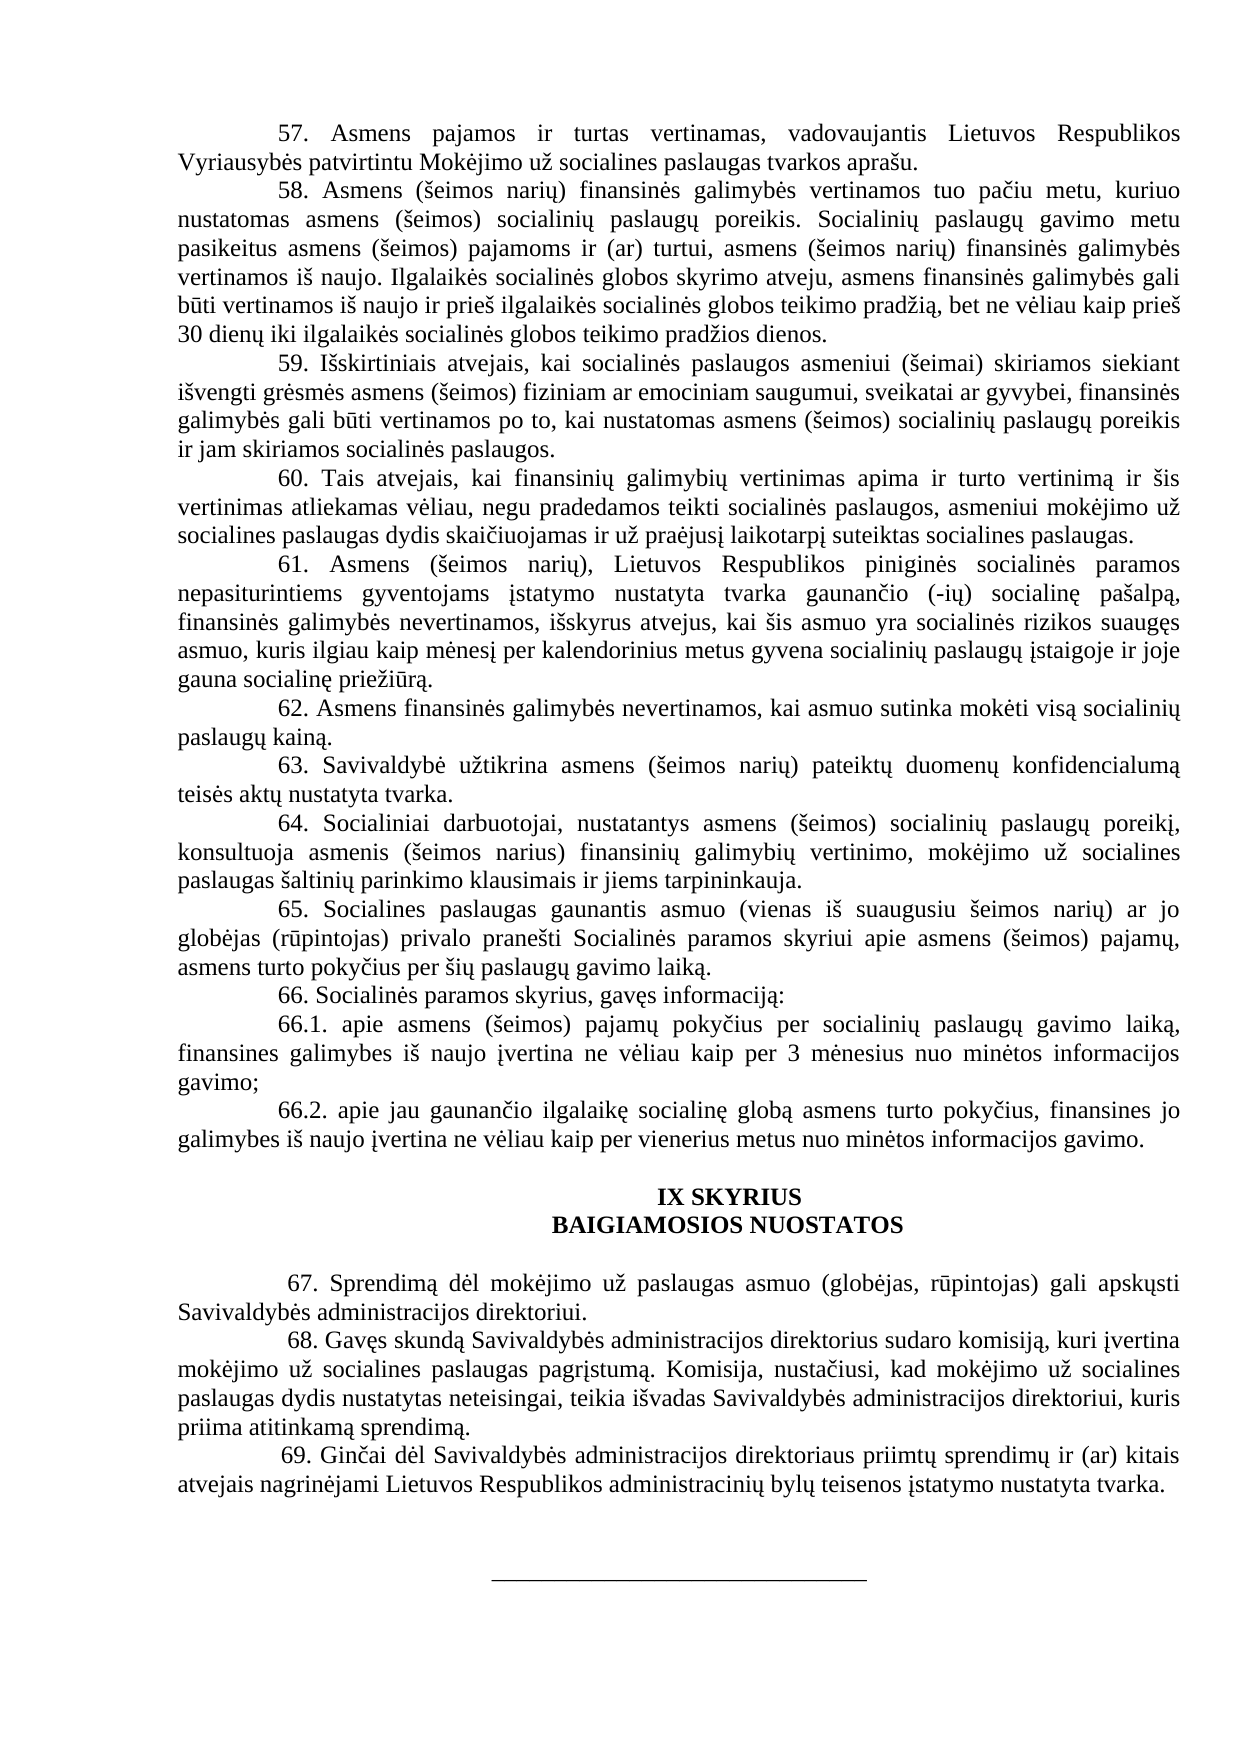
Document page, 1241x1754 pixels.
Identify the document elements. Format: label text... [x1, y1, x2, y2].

text BAIGIAMOSIOS NUOSTATOS [177, 1211, 1181, 1239]
text 60. Tais atvejais, kai finansinių galimybių vertinimas apima ir turto vertinimą ir šis vertinimas atliekamas vėliau, negu pradedamos teikti socialinės paslaugos, asmeniui mokėjimo už socialines paslaugas dydis skaičiuojamas ir už praėjusį laikotarpį suteiktas socialines paslaugas. [177, 463, 1181, 549]
text 58. Asmens (šeimos narių) finansinės galimybės vertinamos tuo pačiu metu, kuriuo nustatomas asmens (šeimos) socialinių paslaugų poreikis. Socialinių paslaugų gavimo metu pasikeitus asmens (šeimos) pajamoms ir (ar) turtui, asmens (šeimos narių) finansinės galimybės vertinamos iš naujo. Ilgalaikės socialinės globos skyrimo atveju, asmens finansinės galimybės gali būti vertinamos iš naujo ir prieš ilgalaikės socialinės globos teikimo pradžią, bet ne vėliau kaip prieš 30 dienų iki ilgalaikės socialinės globos teikimo pradžios dienos. [177, 176, 1181, 348]
text 62. Asmens finansinės galimybės nevertinamos, kai asmuo sutinka mokėti visą socialinių paslaugų kainą. [177, 693, 1181, 751]
text 66.1. apie asmens (šeimos) pajamų pokyčius per socialinių paslaugų gavimo laiką, finansines galimybes iš naujo įvertina ne vėliau kaip per 3 mėnesius nuo minėtos informacijos gavimo; [177, 1009, 1181, 1096]
text 69. Ginčai dėl Savivaldybės administracijos direktoriaus priimtų sprendimų ir (ar) kitais atvejais nagrinėjami Lietuvos Respublikos administracinių bylų teisenos įstatymo nustatyta tvarka. [177, 1441, 1181, 1498]
text 68. Gavęs skundą Savivaldybės administracijos direktorius sudaro komisiją, kuri įvertina mokėjimo už socialines paslaugas pagrįstumą. Komisija, nustačiusi, kad mokėjimo už socialines paslaugas dydis nustatytas neteisingai, teikia išvadas Savivaldybės administracijos direktoriui, kuris priima atitinkamą sprendimą. [177, 1326, 1181, 1441]
text 63. Savivaldybė užtikrina asmens (šeimos narių) pateiktų duomenų konfidencialumą teisės aktų nustatyta tvarka. [177, 751, 1181, 808]
text 65. Socialines paslaugas gaunantis asmuo (vienas iš suaugusiu šeimos narių) ar jo globėjas (rūpintojas) privalo pranešti Socialinės paramos skyriui apie asmens (šeimos) pajamų, asmens turto pokyčius per šių paslaugų gavimo laiką. [177, 894, 1181, 981]
text 59. Išskirtiniais atvejais, kai socialinės paslaugos asmeniui (šeimai) skiriamos siekiant išvengti grėsmės asmens (šeimos) fiziniam ar emociniam saugumui, sveikatai ar gyvybei, finansinės galimybės gali būti vertinamos po to, kai nustatomas asmens (šeimos) socialinių paslaugų poreikis ir jam skiriamos socialinės paslaugos. [177, 348, 1181, 463]
text 61. Asmens (šeimos narių), Lietuvos Respublikos piniginės socialinės paramos nepasiturintiems gyventojams įstatymo nustatyta tvarka gaunančio (-ių) socialinę pašalpą, finansinės galimybės nevertinamos, išskyrus atvejus, kai šis asmuo yra socialinės rizikos suaugęs asmuo, kuris ilgiau kaip mėnesį per kalendorinius metus gyvena socialinių paslaugų įstaigoje ir joje gauna socialinę priežiūrą. [177, 549, 1181, 693]
text 57. Asmens pajamos ir turtas vertinamas, vadovaujantis Lietuvos Respublikos Vyriausybės patvirtintu Mokėjimo už socialines paslaugas tvarkos aprašu. [177, 118, 1181, 176]
text 64. Socialiniai darbuotojai, nustatantys asmens (šeimos) socialinių paslaugų poreikį, konsultuoja asmenis (šeimos narius) finansinių galimybių vertinimo, mokėjimo už socialines paslaugas šaltinių parinkimo klausimais ir jiems tarpininkauja. [177, 808, 1181, 894]
text IX SKYRIUS [177, 1182, 1181, 1211]
text 67. Sprendimą dėl mokėjimo už paslaugas asmuo (globėjas, rūpintojas) gali apskųsti Savivaldybės administracijos direktoriui. [177, 1268, 1181, 1326]
text 66. Socialinės paramos skyrius, gavęs informaciją: [177, 981, 1181, 1009]
text 66.2. apie jau gaunančio ilgalaikę socialinę globą asmens turto pokyčius, finansines jo galimybes iš naujo įvertina ne vėliau kaip per vienerius metus nuo minėtos informacijos gavimo. [177, 1096, 1181, 1153]
text ______________________________ [177, 1556, 1181, 1584]
